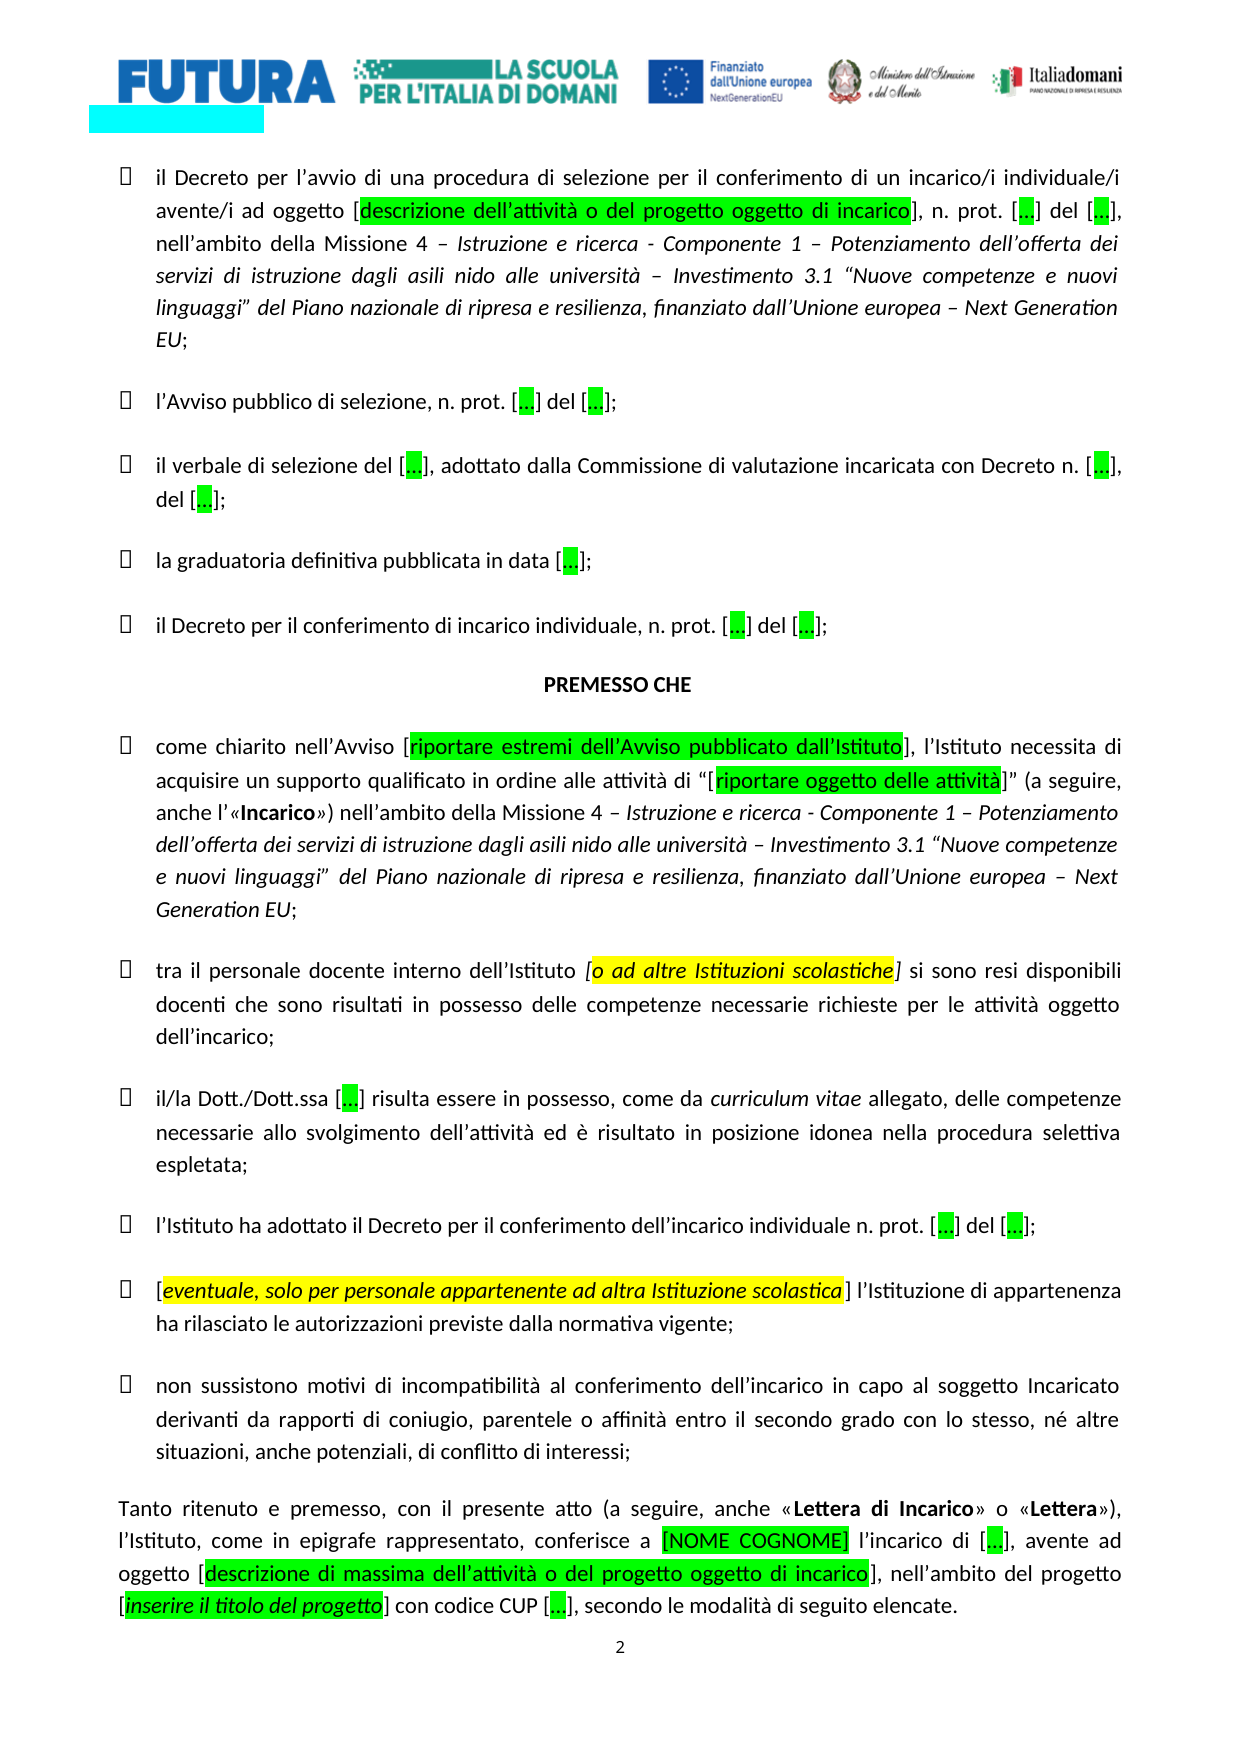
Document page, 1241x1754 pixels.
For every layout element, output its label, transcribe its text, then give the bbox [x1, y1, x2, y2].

list il Decreto per l’avvio di una procedura di selezione per il conferimento di un incarico/i individuale/i avente/i ad oggetto [descrizione dell’attività o del progetto oggetto di incarico], n. prot. […] del […], nell’ambito della Missione 4 – Istruzione e ricerca - Componente 1 – Potenziamento dell’offerta dei servizi di istruzione dagli asili nido alle università – Investimento 3.1 “Nuove competenze e nuovi linguaggi” del Piano nazionale di ripresa e resilienza, finanziato dall’Unione europea – Next Generation EU; [118, 158, 1122, 353]
list [eventuale, solo per personale appartenente ad altra Istituzione scolastica] l’Istituzione di appartenenza ha rilasciato le autorizzazioni previste dalla normativa vigente; [118, 1271, 1122, 1337]
subtitle PREMESSO CHE [118, 671, 1122, 698]
list l’Istituto ha adottato il Decreto per il conferimento dell’incarico individuale n. prot. […] del […]; [118, 1207, 1122, 1241]
list tra il personale docente interno dell’Istituto [o ad altre Istituzioni scolastiche] si sono resi disponibili docenti che sono risultati in possesso delle competenze necessarie richieste per le attività oggetto dell’incarico; [118, 952, 1122, 1050]
list non sussistono motivi di incompatibilità al conferimento dell’incarico in capo al soggetto Incaricato derivanti da rapporti di coniugio, parentele o affinità entro il secondo grado con lo stesso, né altre situazioni, anche potenziali, di conflitto di interessi; [118, 1367, 1122, 1465]
text Tanto ritenuto e premesso, con il presente atto (a seguire, anche «Lettera di Incarico» o «Lettera»), l’Istituto, come in epigrafe rappresentato, conferisce a [NOME COGNOME] l’incarico di […], avente ad oggetto [descrizione di massima dell’attività o del progetto oggetto di incarico], nell’ambito del progetto [inserire il titolo del progetto] con codice CUP […], secondo le modalità di seguito elencate. [118, 1494, 1122, 1619]
list il Decreto per il conferimento di incarico individuale, n. prot. […] del […]; [118, 606, 1122, 640]
list come chiarito nell’Avviso [riportare estremi dell’Avviso pubblicato dall’Istituto], l’Istituto necessita di acquisire un supporto qualificato in ordine alle attività di “[riportare oggetto delle attività]” (a seguire, anche l’«Incarico») nell’ambito della Missione 4 – Istruzione e ricerca - Componente 1 – Potenziamento dell’offerta dei servizi di istruzione dagli asili nido alle università – Investimento 3.1 “Nuove competenze e nuovi linguaggi” del Piano nazionale di ripresa e resilienza, finanziato dall’Unione europea – Next Generation EU; [118, 728, 1122, 923]
list l’Avviso pubblico di selezione, n. prot. […] del […]; [118, 383, 1122, 417]
list la graduatoria definitiva pubblicata in data […]; [118, 542, 1122, 576]
list il/la Dott./Dott.ssa […] risulta essere in possesso, come da curriculum vitae allegato, delle competenze necessarie allo svolgimento dell’attività ed è risultato in posizione idonea nella procedura selettiva espletata; [118, 1079, 1122, 1178]
list il verbale di selezione del […], adottato dalla Commissione di valutazione incaricata con Decreto n. […], del […]; [118, 447, 1122, 513]
